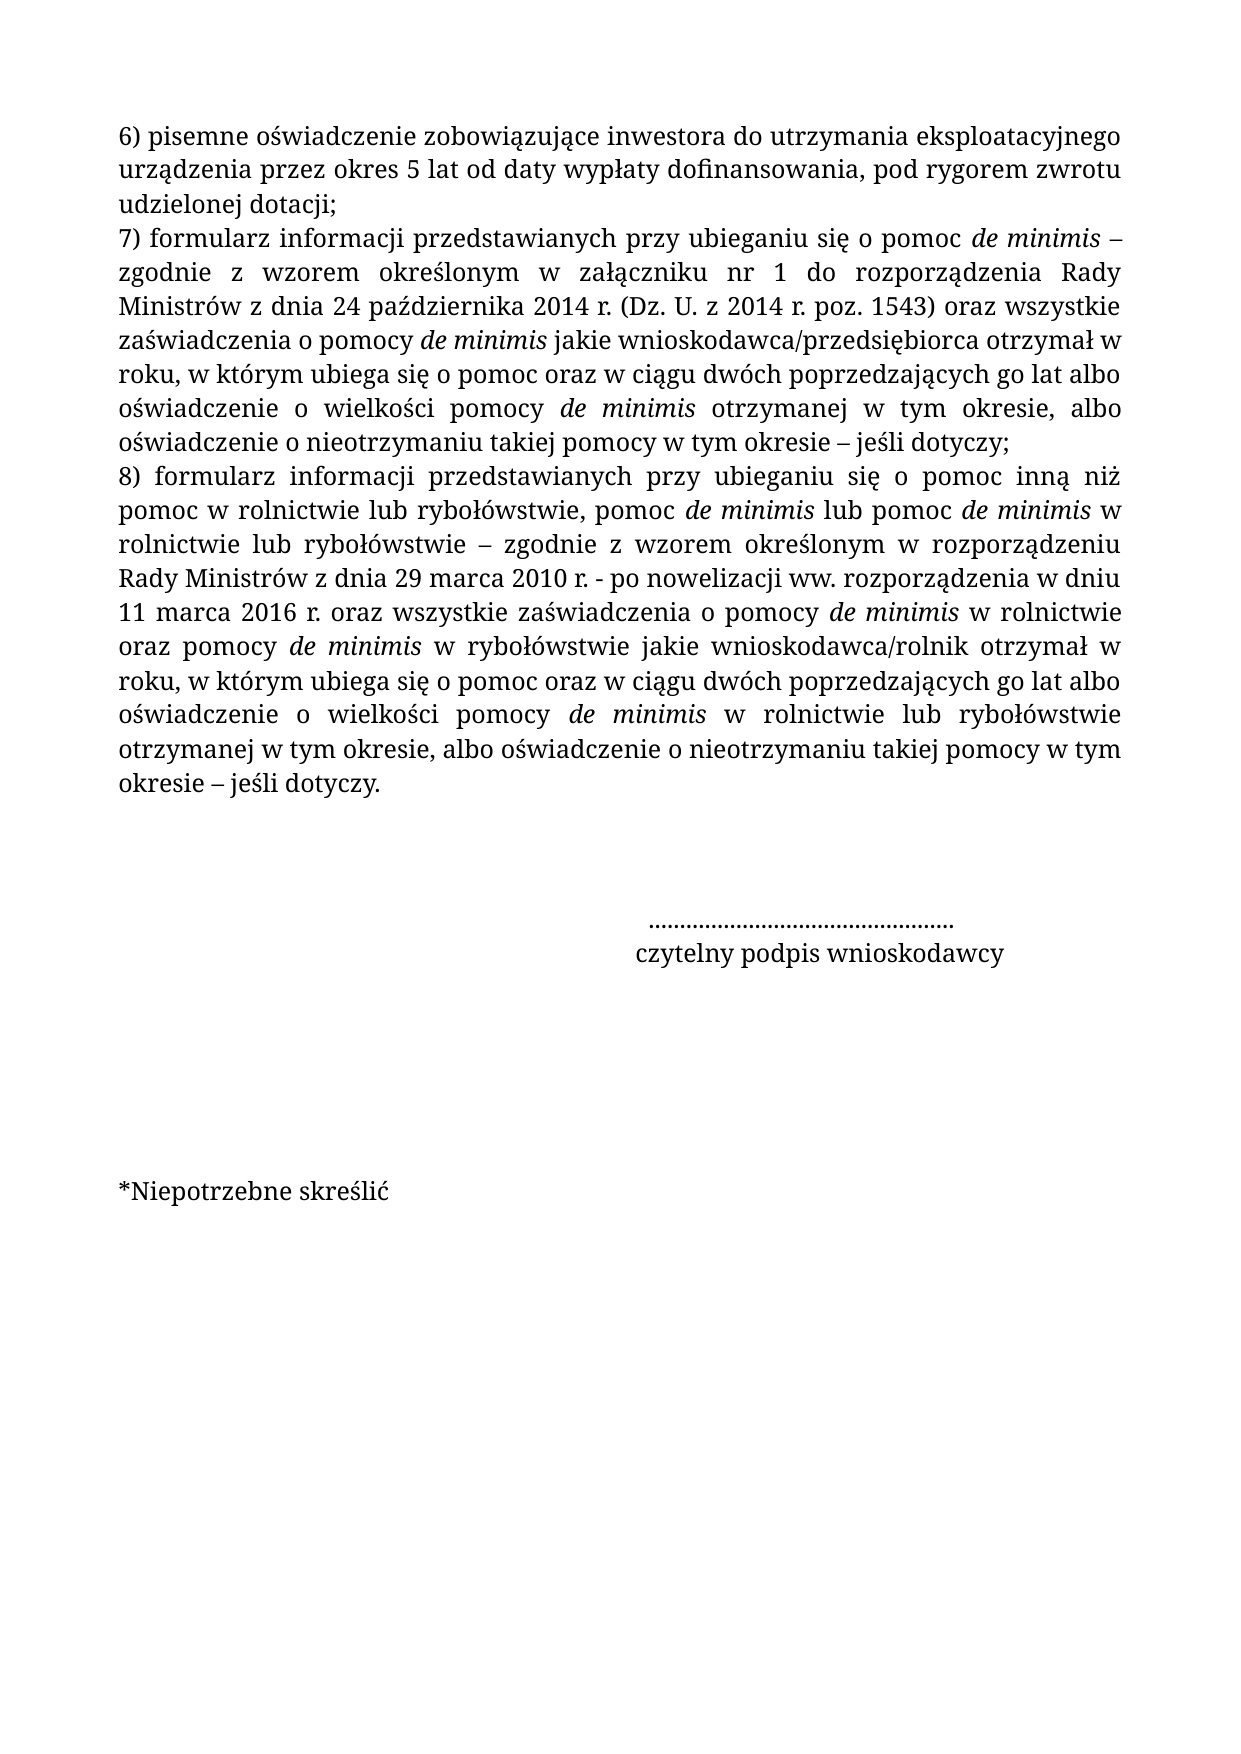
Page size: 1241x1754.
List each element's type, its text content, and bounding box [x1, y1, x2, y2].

text 8) formularz informacji przedstawianych przy ubieganiu się o pomoc inną niż pomoc w rolnictwie lub rybołówstwie, pomoc de minimis lub pomoc de minimis w rolnictwie lub rybołówstwie – zgodnie z wzorem określonym w rozporządzeniu Rady Ministrów z dnia 29 marca 2010 r. - po nowelizacji ww. rozporządzenia w dniu 11 marca 2016 r. oraz wszystkie zaświadczenia o pomocy de minimis w rolnictwie oraz pomocy de minimis w rybołówstwie jakie wnioskodawca/rolnik otrzymał w roku, w którym ubiega się o pomoc oraz w ciągu dwóch poprzedzających go lat albo oświadczenie o wielkości pomocy de minimis w rolnictwie lub rybołówstwie otrzymanej w tym okresie, albo oświadczenie o nieotrzymaniu takiej pomocy w tym okresie – jeśli dotyczy. [118, 459, 1122, 799]
text ................................................. [118, 902, 1122, 936]
text czytelny podpis wnioskodawcy [118, 936, 1122, 970]
text 6) pisemne oświadczenie zobowiązujące inwestora do utrzymania eksploatacyjnego urządzenia przez okres 5 lat od daty wypłaty dofinansowania, pod rygorem zwrotu udzielonej dotacji; [118, 118, 1122, 220]
text *Niepotrzebne skreślić [118, 1174, 1122, 1208]
text 7) formularz informacji przedstawianych przy ubieganiu się o pomoc de minimis – zgodnie z wzorem określonym w załączniku nr 1 do rozporządzenia Rady Ministrów z dnia 24 października 2014 r. (Dz. U. z 2014 r. poz. 1543) oraz wszystkie zaświadczenia o pomocy de minimis jakie wnioskodawca/przedsiębiorca otrzymał w roku, w którym ubiega się o pomoc oraz w ciągu dwóch poprzedzających go lat albo oświadczenie o wielkości pomocy de minimis otrzymanej w tym okresie, albo oświadczenie o nieotrzymaniu takiej pomocy w tym okresie – jeśli dotyczy; [118, 220, 1122, 459]
